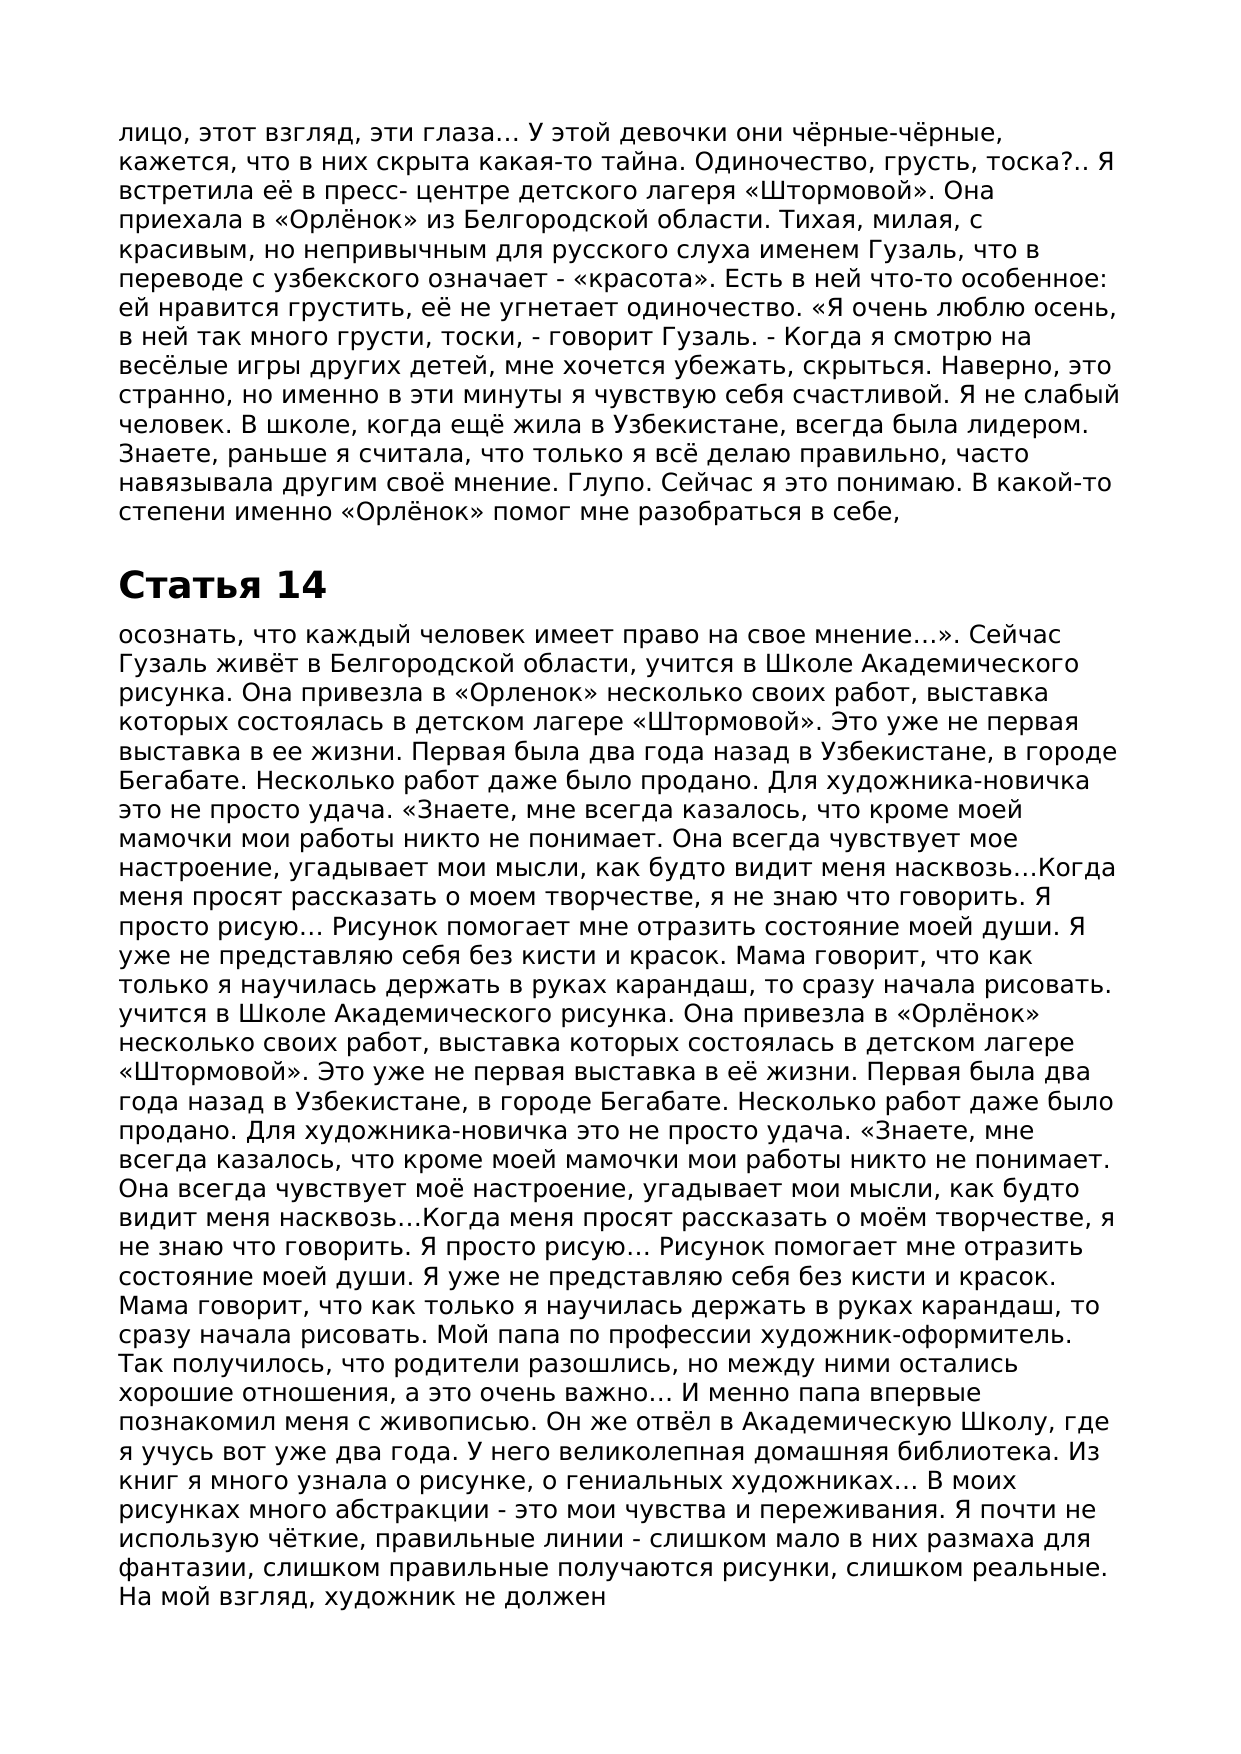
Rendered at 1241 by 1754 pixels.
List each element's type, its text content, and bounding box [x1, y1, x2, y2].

text осознать, что каждый человек имеет право на свое мнение…». Сейчас Гузаль живёт в Белгородской области, учится в Школе Академического рисунка. Она привезла в «Орленок» несколько своих работ, выставка которых состоялась в детском лагере «Штормовой». Это уже не первая выставка в ее жизни. Первая была два года назад в Узбекистане, в городе Бегабате. Несколько работ даже было продано. Для художника-новичка это не просто удача. «Знаете, мне всегда казалось, что кроме моей мамочки мои работы никто не понимает. Она всегда чувствует мое настроение, угадывает мои мысли, как будто видит меня насквозь…Когда меня просят рассказать о моем творчестве, я не знаю что говорить. Я просто рисую… Рисунок помогает мне отразить состояние моей души. Я уже не представляю себя без кисти и красок. Мама говорит, что как только я научилась держать в руках карандаш, то сразу начала рисовать. учится в Школе Академического рисунка. Она привезла в «Орлёнок» несколько своих работ, выставка которых состоялась в детском лагере «Штормовой». Это уже не первая выставка в её жизни. Первая была два года назад в Узбекистане, в городе Бегабате. Несколько работ даже было продано. Для художника-новичка это не просто удача. «Знаете, мне всегда казалось, что кроме моей мамочки мои работы никто не понимает. Она всегда чувствует моё настроение, угадывает мои мысли, как будто видит меня насквозь…Когда меня просят рассказать о моём творчестве, я не знаю что говорить. Я просто рисую… Рисунок помогает мне отразить состояние моей души. Я уже не представляю себя без кисти и красок. Мама говорит, что как только я научилась держать в руках карандаш, то сразу начала рисовать. Мой папа по профессии художник-оформитель. Так получилось, что родители разошлись, но между ними остались хорошие отношения, а это очень важно… И менно папа впервые познакомил меня с живописью. Он же отвёл в Академическую Школу, где я учусь вот уже два года. У него великолепная домашняя библиотека. Из книг я много узнала о рисунке, о гениальных художниках… В моих рисунках много абстракции - это мои чувства и переживания. Я почти не использую чёткие, правильные линии - слишком мало в них размаха для фантазии, слишком правильные получаются рисунки, слишком реальные. На мой взгляд, художник не должен [118, 620, 1122, 1612]
text лицо, этот взгляд, эти глаза… У этой девочки они чёрные-чёрные, кажется, что в них скрыта какая-то тайна. Одиночество, грусть, тоска?.. Я встретила её в пресс- центре детского лагеря «Штормовой». Она приехала в «Орлёнок» из Белгородской области. Тихая, милая, с красивым, но непривычным для русского слуха именем Гузаль, что в переводе с узбекского означает - «красота». Есть в ней что-то особенное: ей нравится грустить, её не угнетает одиночество. «Я очень люблю осень, в ней так много грусти, тоски, - говорит Гузаль. - Когда я смотрю на весёлые игры других детей, мне хочется убежать, скрыться. Наверно, это странно, но именно в эти минуты я чувствую себя счастливой. Я не слабый человек. В школе, когда ещё жила в Узбекистане, всегда была лидером. Знаете, раньше я считала, что только я всё делаю правильно, часто навязывала другим своё мнение. Глупо. Сейчас я это понимаю. В какой-то степени именно «Орлёнок» помог мне разобраться в себе, [118, 118, 1122, 526]
subtitle Статья 14 [118, 564, 1122, 608]
